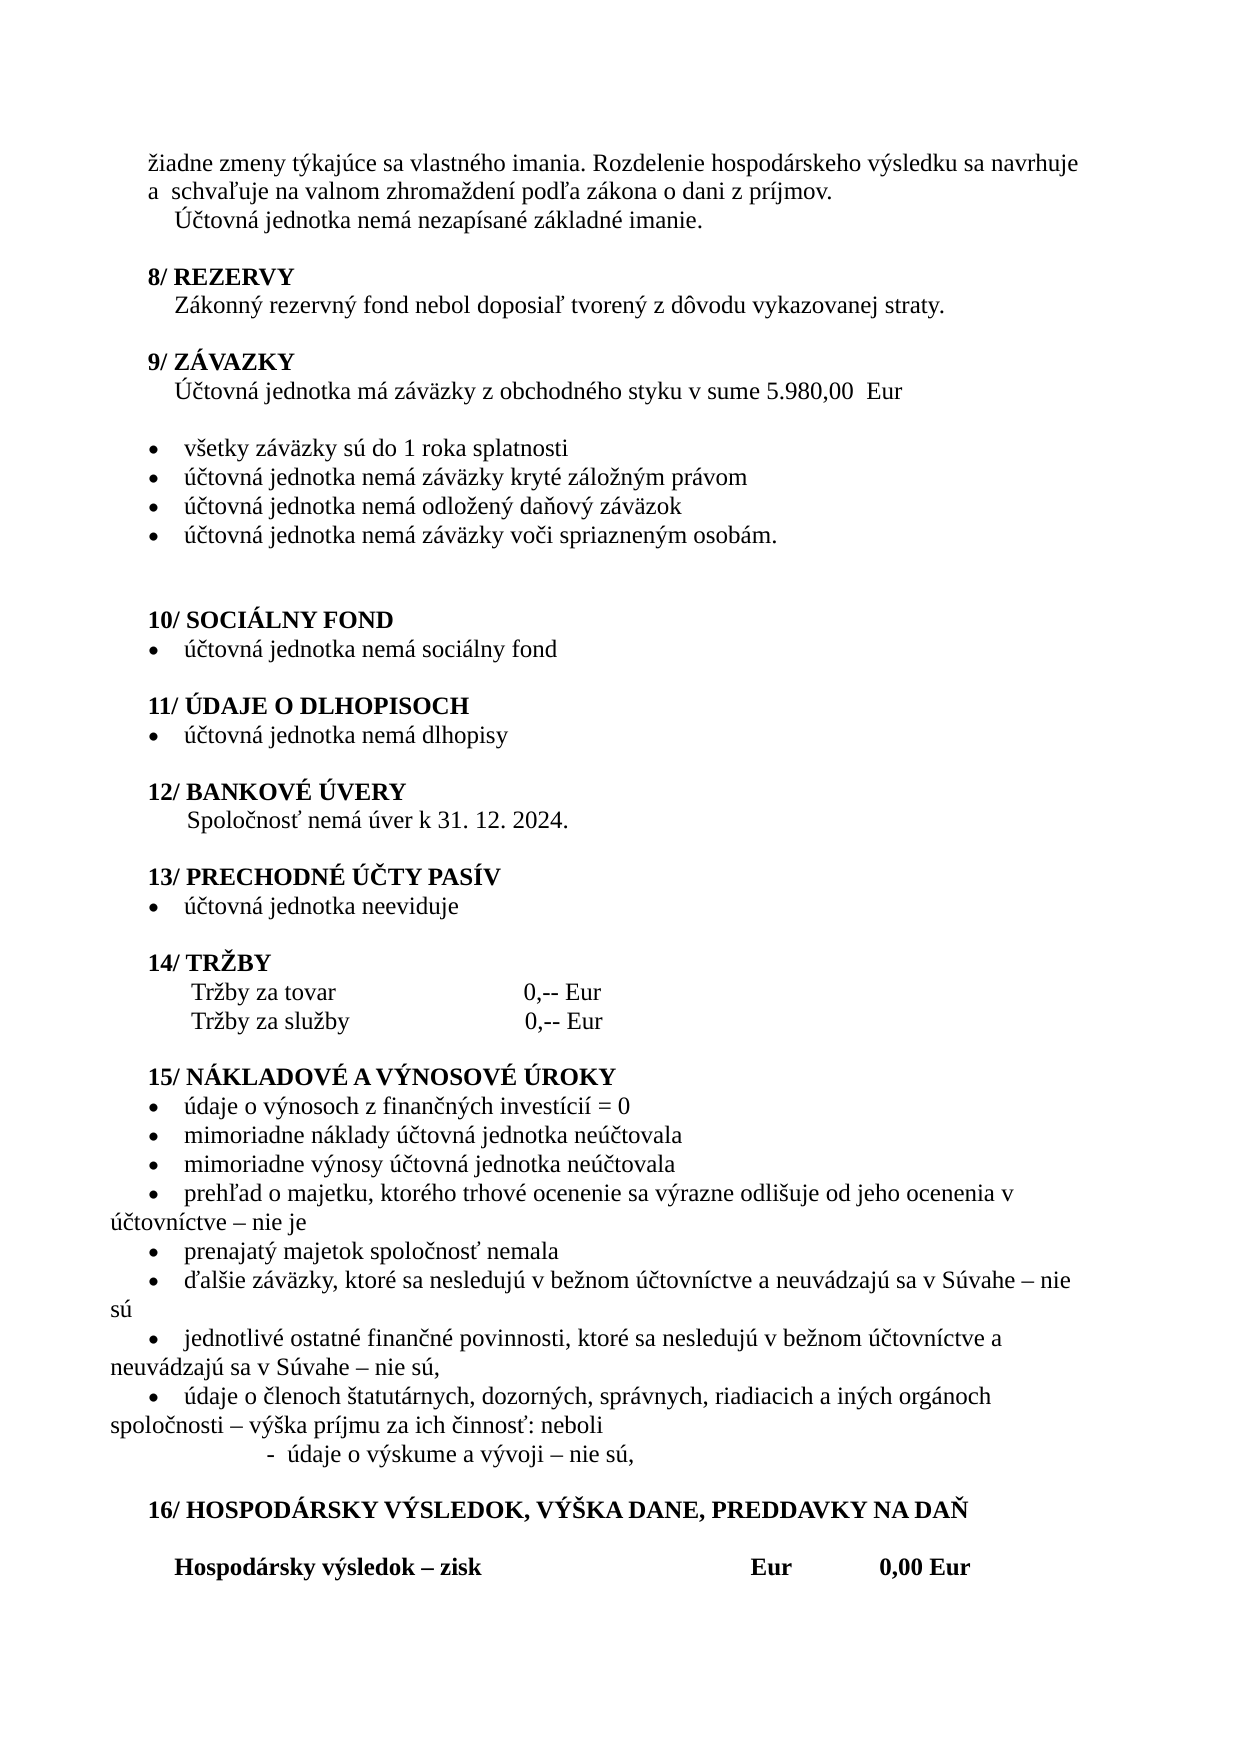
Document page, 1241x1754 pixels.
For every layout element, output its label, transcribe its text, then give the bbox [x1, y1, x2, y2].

text 13/ PRECHODNÉ ÚČTY PASÍV [148, 862, 1093, 891]
text 11/ ÚDAJE O DLHOPISOCH [148, 691, 1093, 720]
list účtovná jednotka nemá dlhopisy [110, 720, 1093, 749]
list jednotlivé ostatné finančné povinnosti, ktoré sa nesledujú v bežnom účtovníctve a neuvádzajú sa v Súvahe – nie sú, [110, 1323, 1093, 1381]
text - údaje o výskume a vývoji – nie sú, [148, 1439, 1093, 1467]
list účtovná jednotka nemá odložený daňový záväzok [110, 491, 1093, 520]
text Tržby za tovar 0,-- Eur [148, 977, 1093, 1006]
text Tržby za služby 0,-- Eur [148, 1006, 1093, 1034]
list prehľad o majetku, ktorého trhové ocenenie sa výrazne odlišuje od jeho ocenenia v účtovníctve – nie je [110, 1178, 1093, 1236]
list účtovná jednotka nemá záväzky kryté záložným právom [110, 462, 1093, 491]
list účtovná jednotka nemá sociálny fond [110, 634, 1093, 663]
list mimoriadne náklady účtovná jednotka neúčtovala [110, 1120, 1093, 1149]
list prenajatý majetok spoločnosť nemala [110, 1236, 1093, 1265]
text 14/ TRŽBY [148, 948, 1093, 977]
text Spoločnosť nemá úver k 31. 12. 2024. [148, 806, 1093, 834]
text 9/ ZÁVAZKY [148, 347, 1093, 376]
text 8/ REZERVY [148, 262, 1093, 291]
text 15/ NÁKLADOVÉ A VÝNOSOVÉ ÚROKY [148, 1062, 1093, 1091]
text žiadne zmeny týkajúce sa vlastného imania. Rozdelenie hospodárskeho výsledku sa navrhuje a schvaľuje na valnom zhromaždení podľa zákona o dani z príjmov. [148, 148, 1093, 205]
text Hospodársky výsledok – zisk Eur 0,00 Eur [148, 1552, 1093, 1581]
text 12/ BANKOVÉ ÚVERY [148, 777, 1093, 806]
text Účtovná jednotka má záväzky z obchodného styku v sume 5.980,00 Eur [148, 376, 1093, 405]
list mimoriadne výnosy účtovná jednotka neúčtovala [110, 1149, 1093, 1178]
text Zákonný rezervný fond nebol doposiaľ tvorený z dôvodu vykazovanej straty. [148, 291, 1093, 319]
list účtovná jednotka neeviduje [110, 891, 1093, 920]
list všetky záväzky sú do 1 roka splatnosti [110, 433, 1093, 462]
list údaje o výnosoch z finančných investícií = 0 [110, 1091, 1093, 1120]
text 16/ HOSPODÁRSKY VÝSLEDOK, VÝŠKA DANE, PREDDAVKY NA DAŇ [148, 1496, 1093, 1524]
list účtovná jednotka nemá záväzky voči spriazneným osobám. [110, 520, 1093, 549]
list údaje o členoch štatutárnych, dozorných, správnych, riadiacich a iných orgánoch spoločnosti – výška príjmu za ich činnosť: neboli [110, 1381, 1093, 1439]
text 10/ SOCIÁLNY FOND [148, 605, 1093, 634]
text Účtovná jednotka nemá nezapísané základné imanie. [148, 205, 1093, 234]
list ďalšie záväzky, ktoré sa nesledujú v bežnom účtovníctve a neuvádzajú sa v Súvahe – nie sú [110, 1265, 1093, 1323]
